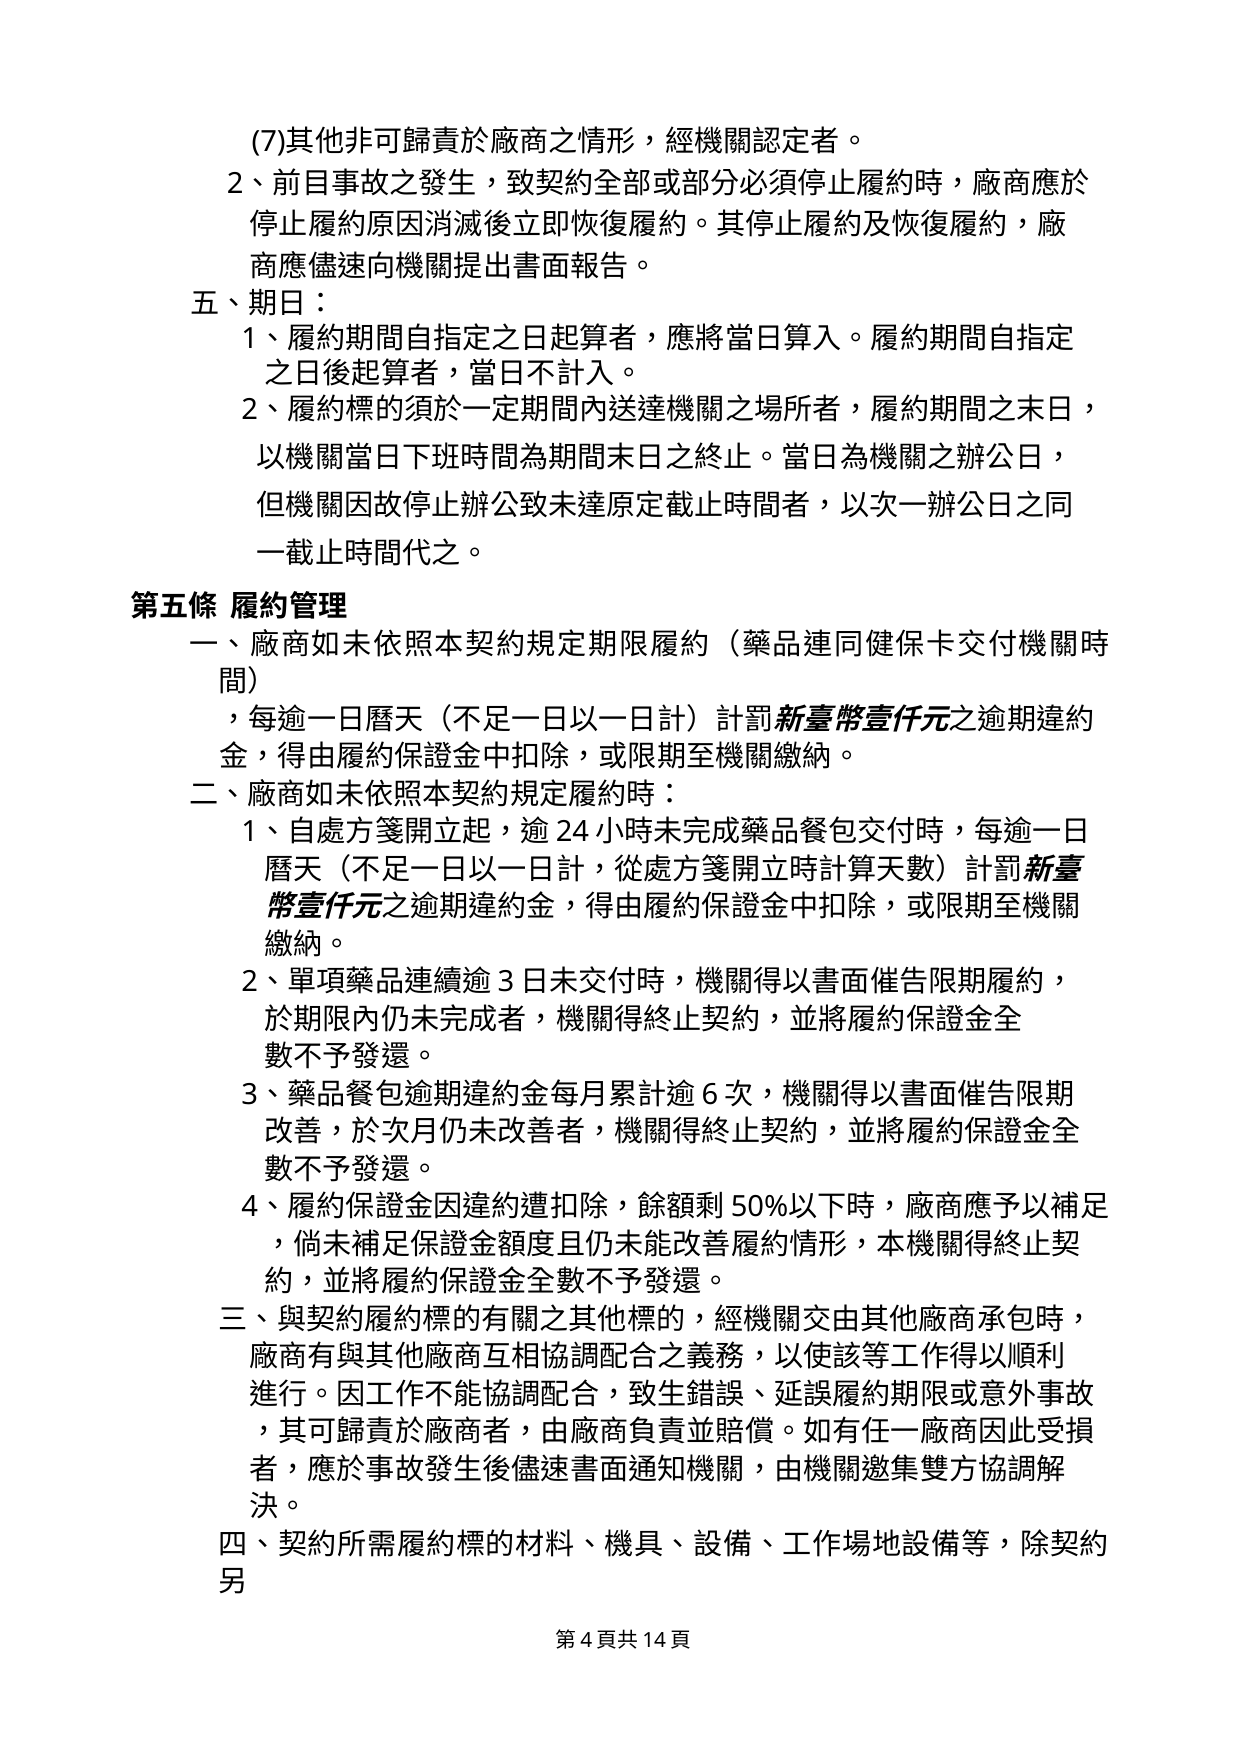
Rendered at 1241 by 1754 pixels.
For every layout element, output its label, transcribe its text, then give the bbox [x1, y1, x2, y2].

text 2、單項藥品連續逾3日未交付時，機關得以書面催告限期履約， [218, 962, 1110, 999]
text 第五條 履約管理 [130, 583, 1110, 624]
text 曆天（不足一日以一日計，從處方箋開立時計算天數）計罰新臺 [218, 849, 1110, 887]
text 以機關當日下班時間為期間末日之終止。當日為機關之辦公日， [218, 439, 1108, 474]
text 1、履約期間自指定之日起算者，應將當日算入。履約期間自指定 [218, 320, 1108, 356]
text 繳納。 [218, 924, 1110, 962]
text 數不予發還。 [218, 1149, 1110, 1187]
text 商應儘速向機關提出書面報告。 [189, 243, 1110, 285]
text 4、履約保證金因違約遭扣除，餘額剩50%以下時，廠商應予以補足 [218, 1187, 1110, 1224]
text 進行。因工作不能協調配合，致生錯誤、延誤履約期限或意外事故 [218, 1374, 1110, 1412]
text 之日後起算者，當日不計入。 [218, 356, 1108, 391]
text 停止履約原因消滅後立即恢復履約。其停止履約及恢復履約，廠 [189, 201, 1110, 243]
text (7)其他非可歸責於廠商之情形，經機關認定者。 [213, 118, 1110, 160]
text ，倘未補足保證金額度且仍未能改善履約情形，本機關得終止契 [218, 1224, 1110, 1262]
text 幣壹仟元之逾期違約金，得由履約保證金中扣除，或限期至機關 [218, 887, 1110, 924]
text 1、自處方箋開立起，逾24小時未完成藥品餐包交付時，每逾一日 [218, 812, 1110, 849]
text 2、前目事故之發生，致契約全部或部分必須停止履約時，廠商應於 [189, 160, 1110, 201]
text ，每逾一日曆天（不足一日以一日計）計罰新臺幣壹仟元之逾期違約 [189, 699, 1110, 737]
text 約，並將履約保證金全數不予發還。 [218, 1262, 1110, 1299]
text 一截止時間代之。 [218, 535, 1108, 570]
text 四、契約所需履約標的材料、機具、設備、工作場地設備等，除契約另 [218, 1524, 1110, 1599]
text 但機關因故停止辦公致未達原定截止時間者，以次一辦公日之同 [218, 487, 1108, 522]
text 2、履約標的須於一定期間內送達機關之場所者，履約期間之末日， [218, 391, 1108, 426]
text 三、與契約履約標的有關之其他標的，經機關交由其他廠商承包時， [218, 1299, 1110, 1337]
text ，其可歸責於廠商者，由廠商負責並賠償。如有任一廠商因此受損 [218, 1412, 1110, 1449]
text 二、廠商如未依照本契約規定履約時： [189, 774, 1110, 812]
text 者，應於事故發生後儘速書面通知機關，由機關邀集雙方協調解 [218, 1449, 1110, 1487]
text 數不予發還。 [218, 1037, 1110, 1074]
text 3、藥品餐包逾期違約金每月累計逾6次，機關得以書面催告限期 [218, 1074, 1110, 1112]
text 於期限內仍未完成者，機關得終止契約，並將履約保證金全 [218, 999, 1110, 1037]
text 改善，於次月仍未改善者，機關得終止契約，並將履約保證金全 [218, 1112, 1110, 1149]
text 廠商有與其他廠商互相協調配合之義務，以使該等工作得以順利 [218, 1337, 1110, 1374]
text 金，得由履約保證金中扣除，或限期至機關繳納。 [189, 737, 1110, 774]
text 決。 [218, 1487, 1110, 1524]
text 五、期日： [159, 285, 1110, 320]
text 一、廠商如未依照本契約規定期限履約（藥品連同健保卡交付機關時間） [189, 624, 1110, 699]
